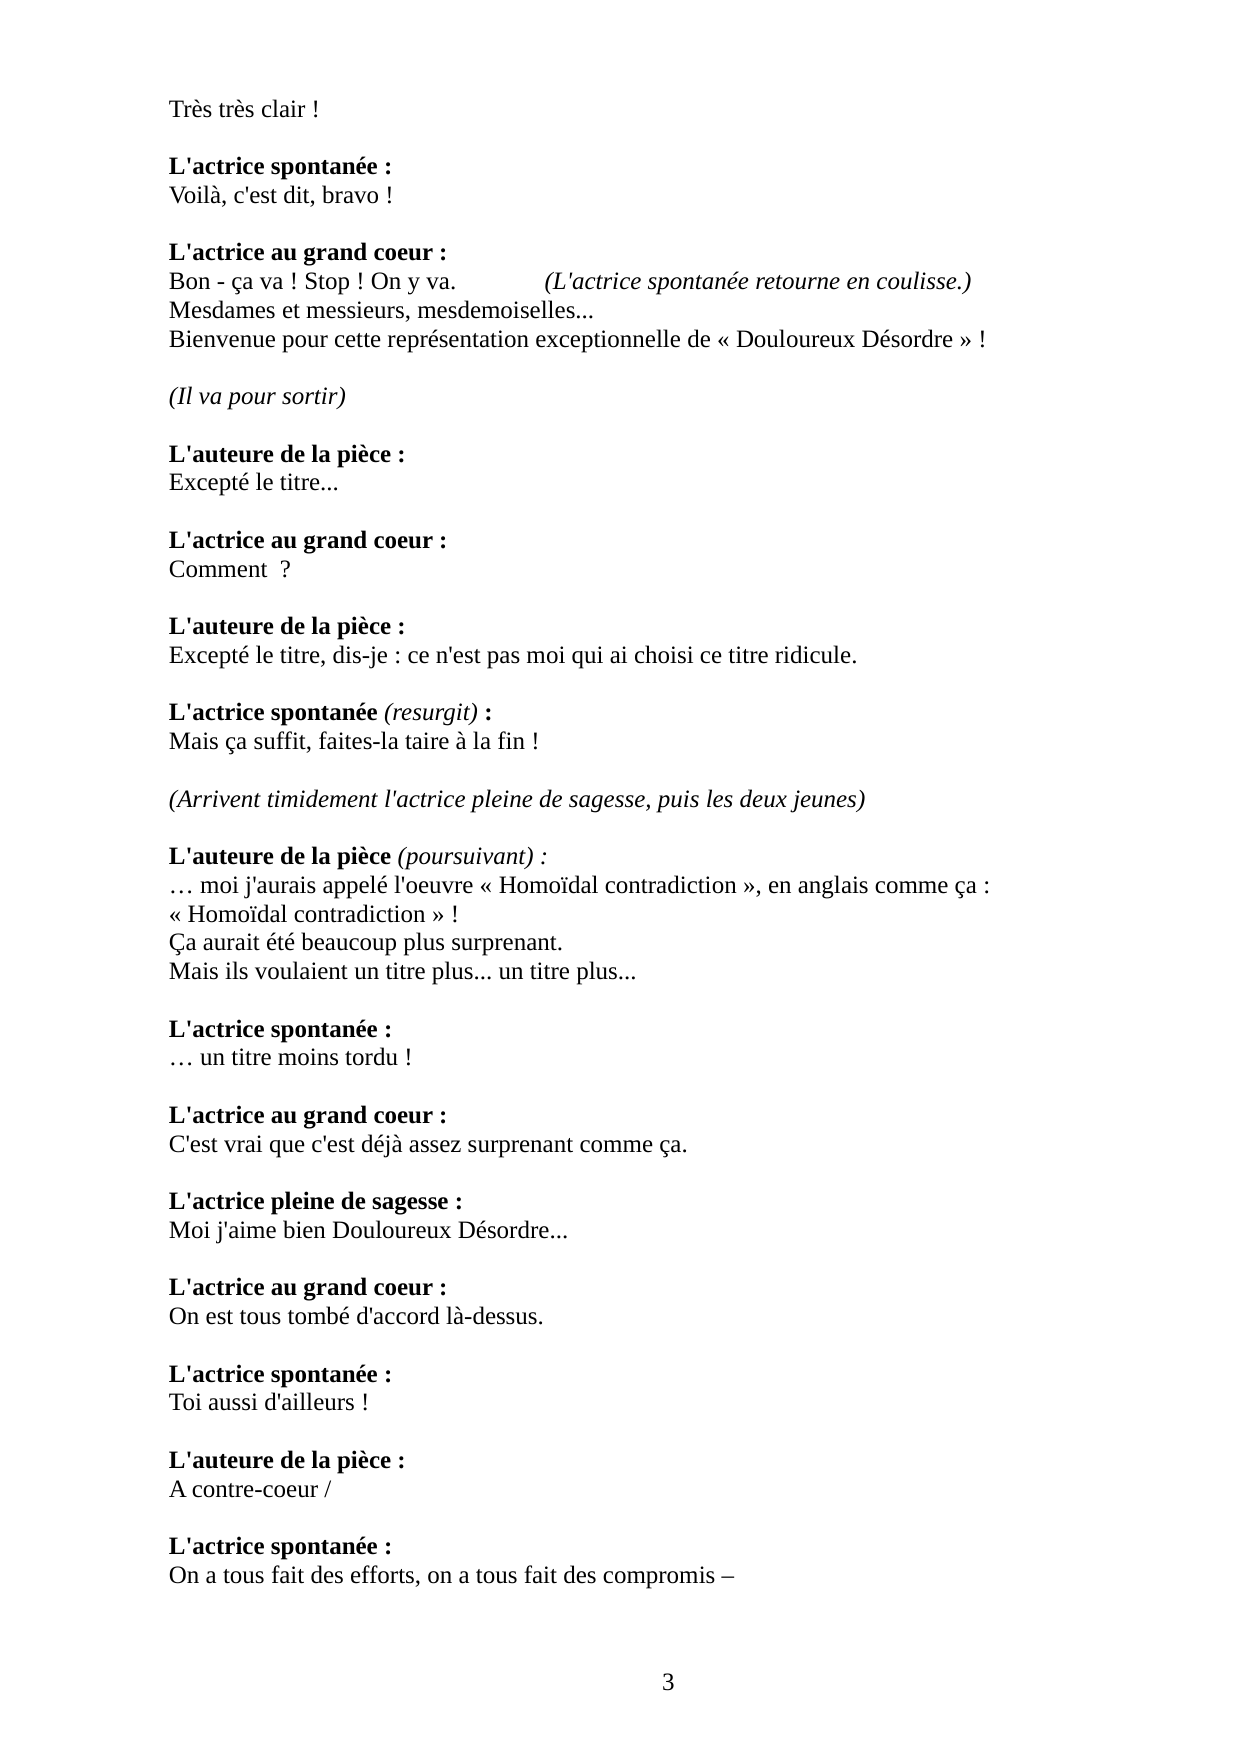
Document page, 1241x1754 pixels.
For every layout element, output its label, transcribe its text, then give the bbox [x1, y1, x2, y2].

text Voilà, c'est dit, bravo ! [169, 180, 1173, 209]
text Très très clair ! [169, 94, 1173, 122]
text Toi aussi d'ailleurs ! [169, 1387, 1173, 1416]
text L'actrice au grand coeur : [169, 525, 1173, 554]
text Bienvenue pour cette représentation exceptionnelle de « Douloureux Désordre » ! [169, 324, 1173, 352]
text L'auteure de la pièce : [169, 611, 1173, 640]
text (Il va pour sortir) [169, 381, 1173, 410]
text … un titre moins tordu ! [169, 1042, 1173, 1071]
text « Homoïdal contradiction » ! [169, 899, 1173, 927]
text Comment ? [169, 554, 1173, 582]
text … moi j'aurais appelé l'oeuvre « Homoïdal contradiction », en anglais comme ça : [169, 870, 1173, 899]
text L'auteure de la pièce : [169, 439, 1173, 467]
text Mais ça suffit, faites-la taire à la fin ! [169, 726, 1173, 755]
text Moi j'aime bien Douloureux Désordre... [169, 1215, 1173, 1244]
text Bon - ça va ! Stop ! On y va. (L'actrice spontanée retourne en coulisse.) [169, 266, 1173, 295]
text On est tous tombé d'accord là-dessus. [169, 1301, 1173, 1330]
text L'actrice au grand coeur : [169, 1272, 1173, 1301]
text L'actrice spontanée : [169, 1014, 1173, 1042]
text Excepté le titre... [169, 467, 1173, 496]
text L'auteure de la pièce : [169, 1445, 1173, 1474]
text Excepté le titre, dis-je : ce n'est pas moi qui ai choisi ce titre ridicule. [169, 640, 1173, 669]
text A contre-coeur / [169, 1474, 1173, 1502]
text L'actrice spontanée : [169, 1531, 1173, 1560]
text Mesdames et messieurs, mesdemoiselles... [169, 295, 1173, 324]
text L'actrice spontanée (resurgit) : [169, 697, 1173, 726]
text L'actrice spontanée : [169, 151, 1173, 180]
text L'actrice spontanée : [169, 1359, 1173, 1387]
text L'actrice pleine de sagesse : [169, 1186, 1173, 1215]
text L'actrice au grand coeur : [169, 237, 1173, 266]
text On a tous fait des efforts, on a tous fait des compromis – [169, 1560, 1173, 1589]
text L'actrice au grand coeur : C'est vrai que c'est déjà assez surprenant comme ça. [169, 1100, 1173, 1157]
text Ça aurait été beaucoup plus surprenant. [169, 927, 1173, 956]
text (Arrivent timidement l'actrice pleine de sagesse, puis les deux jeunes) [169, 784, 1173, 812]
text L'auteure de la pièce (poursuivant) : [169, 841, 1173, 870]
text Mais ils voulaient un titre plus... un titre plus... [169, 956, 1173, 985]
